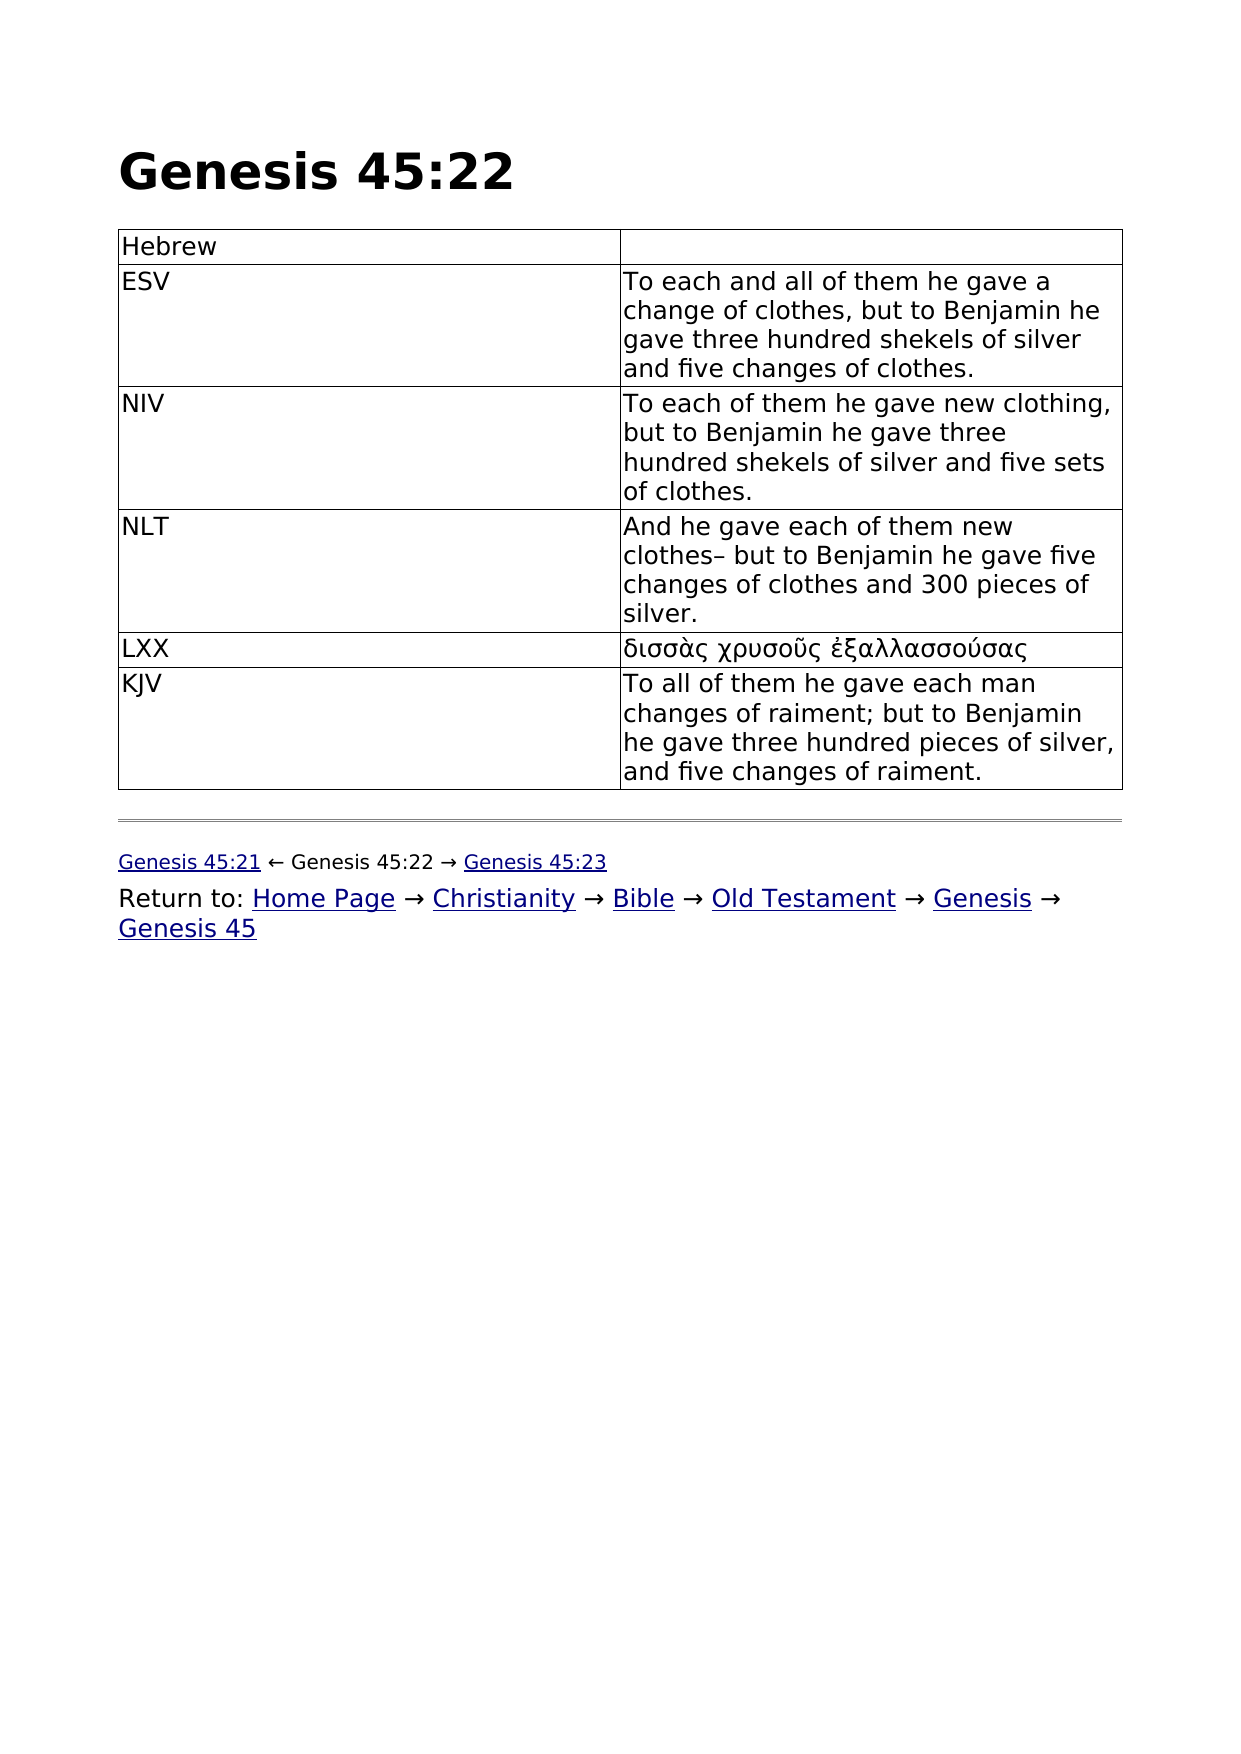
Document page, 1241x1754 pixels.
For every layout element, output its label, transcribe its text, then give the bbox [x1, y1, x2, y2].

table_header [621, 230, 1122, 264]
table_cell To each and all of them he gave a change of clothes, but to Benjamin he gave three hundred shekels of silver and five changes of clothes. [621, 265, 1122, 386]
table_cell And he gave each of them new clothes– but to Benjamin he gave five changes of clothes and 300 pieces of silver. [621, 510, 1122, 632]
text Genesis 45:21 ← Genesis 45:22 → Genesis 45:23 [118, 851, 1122, 884]
table_cell δισσὰς χρυσοῦς ἐξαλλασσούσας [621, 633, 1122, 667]
table_cell LXX [119, 633, 620, 667]
table_cell To all of them he gave each man changes of raiment; but to Benjamin he gave three hundred pieces of silver, and five changes of raiment. [621, 668, 1122, 789]
table_header Hebrew [119, 230, 620, 264]
text Return to: Home Page → Christianity → Bible → Old Testament → Genesis → Genesis 45 [118, 884, 1122, 943]
table_cell KJV [119, 668, 620, 789]
table_cell ESV [119, 265, 620, 386]
subtitle Genesis 45:22 [118, 143, 1122, 201]
table_cell NLT [119, 510, 620, 632]
table_cell To each of them he gave new clothing, but to Benjamin he gave three hundred shekels of silver and five sets of clothes. [621, 387, 1122, 509]
table_cell NIV [119, 387, 620, 509]
